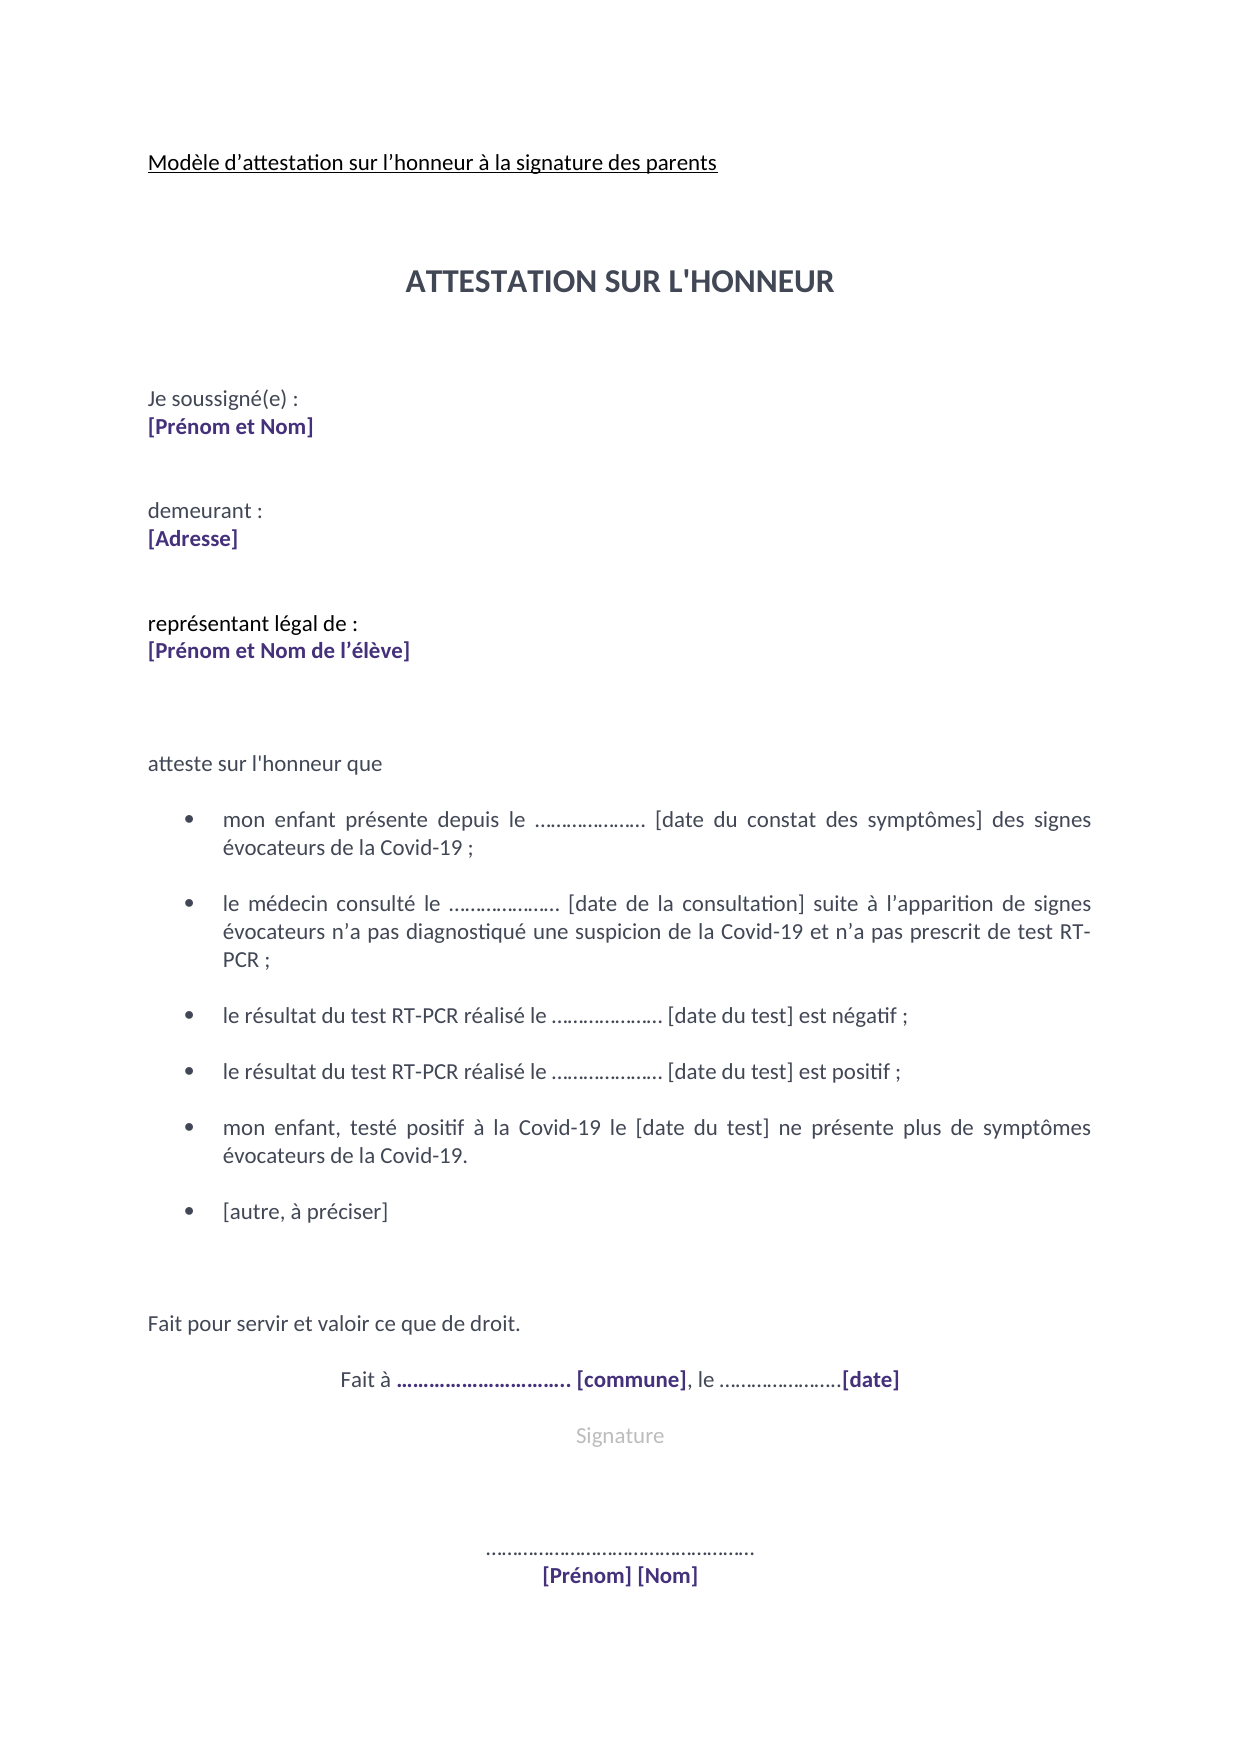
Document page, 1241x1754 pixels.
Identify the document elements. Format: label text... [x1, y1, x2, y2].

text [Prénom et Nom] [148, 412, 1093, 441]
text représentant légal de : [148, 609, 1093, 637]
text Fait pour servir et valoir ce que de droit. [148, 1309, 1093, 1337]
list le résultat du test RT-PCR réalisé le ………………… [date du test] est négatif ; [185, 1001, 1093, 1029]
list mon enfant, testé positif à la Covid-19 le [date du test] ne présente plus de symptômes évocateurs de la Covid-19. [185, 1113, 1093, 1169]
text [Prénom] [Nom] [148, 1561, 1093, 1589]
list le résultat du test RT-PCR réalisé le ………………… [date du test] est positif ; [185, 1057, 1093, 1085]
text [Adresse] [148, 524, 1093, 553]
text Fait à ………………………….. [commune], le …………………..[date] [148, 1365, 1093, 1393]
text …………………………………………… [148, 1533, 1093, 1561]
text atteste sur l'honneur que [148, 749, 1093, 777]
text Je soussigné(e) : [148, 384, 1093, 412]
list [autre, à préciser] [185, 1197, 1093, 1225]
list mon enfant présente depuis le ………………… [date du constat des symptômes] des signes évocateurs de la Covid-19 ; [185, 805, 1093, 861]
text Signature [148, 1421, 1093, 1449]
text ATTESTATION SUR L'HONNEUR [148, 260, 1093, 300]
list le médecin consulté le ………………… [date de la consultation] suite à l’apparition de signes évocateurs n’a pas diagnostiqué une suspicion de la Covid-19 et n’a pas prescrit de test RT-PCR ; [185, 889, 1093, 973]
text Modèle d’attestation sur l’honneur à la signature des parents [148, 148, 1093, 176]
text demeurant : [148, 497, 1093, 524]
text [Prénom et Nom de l’élève] [148, 637, 1093, 665]
